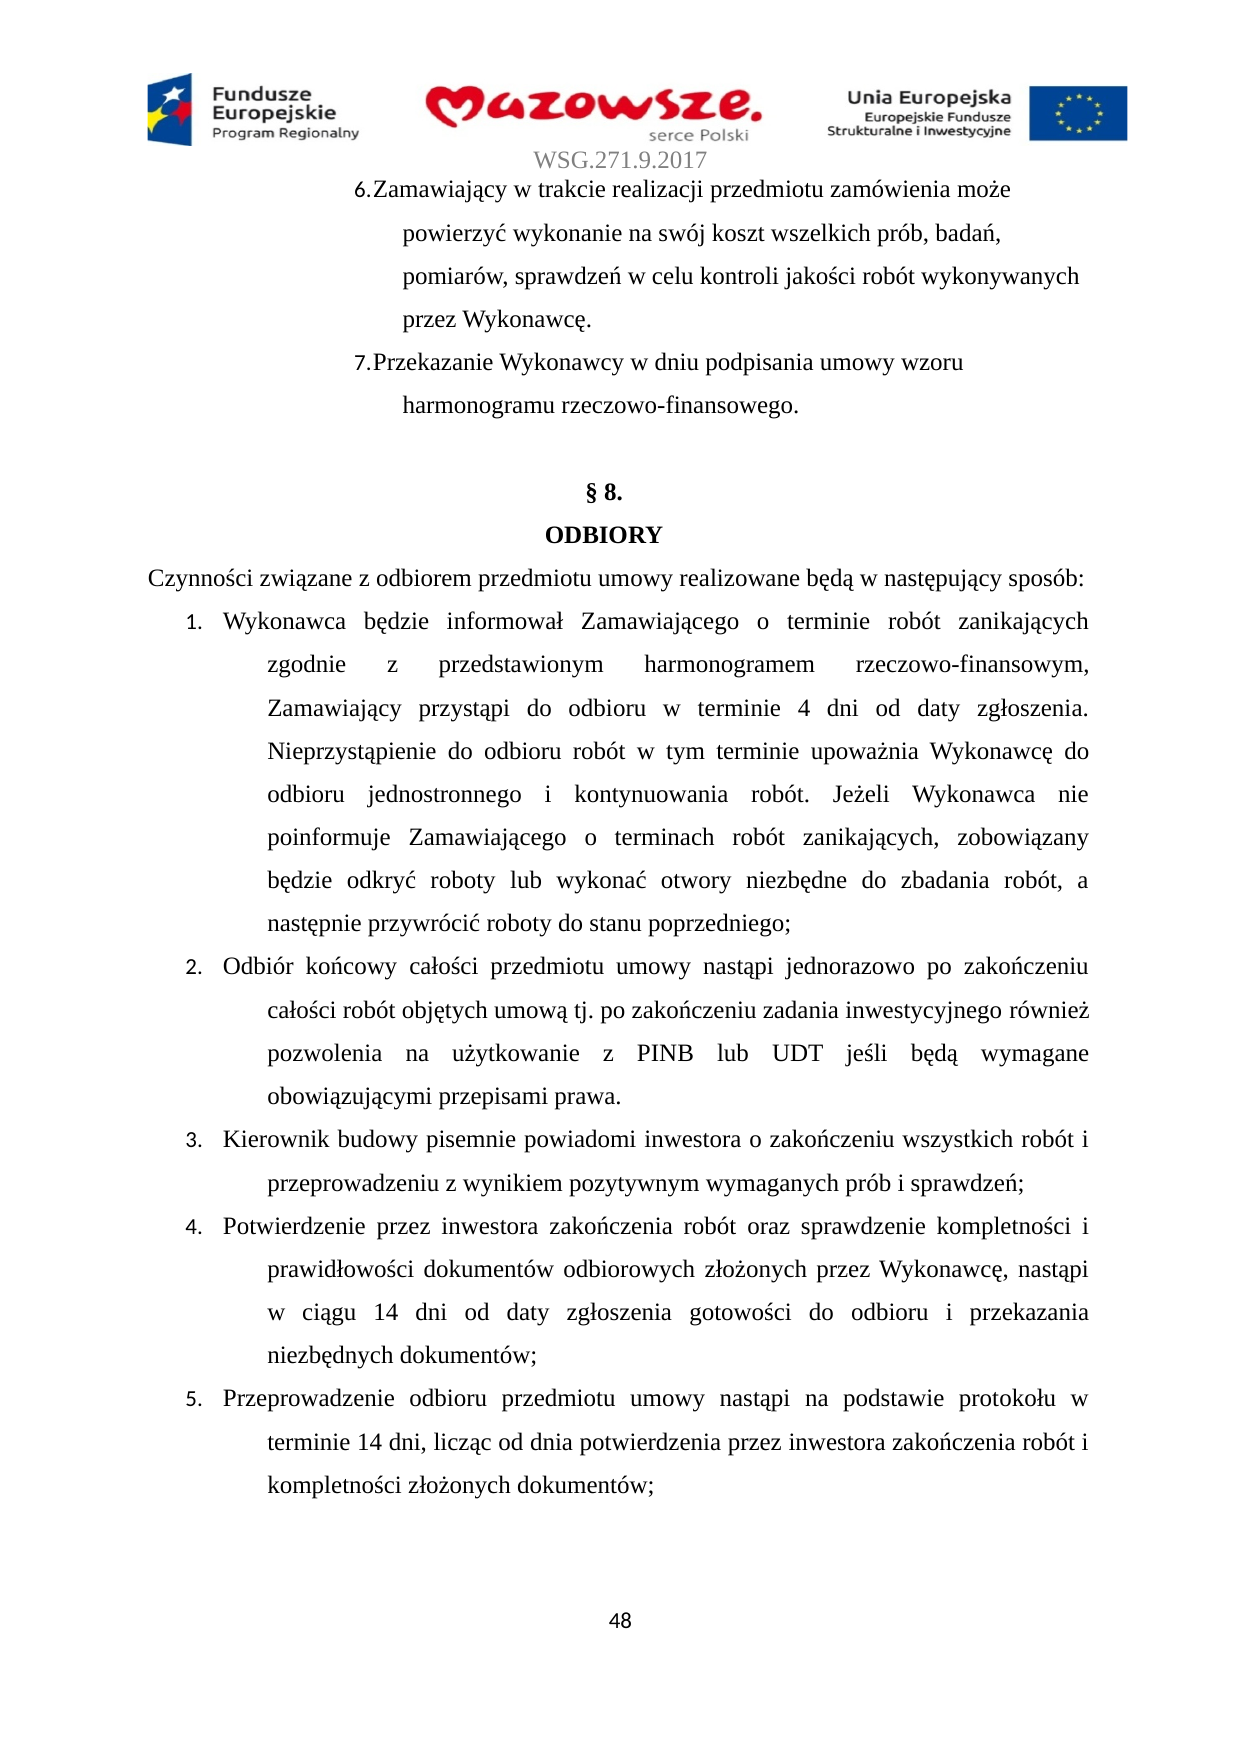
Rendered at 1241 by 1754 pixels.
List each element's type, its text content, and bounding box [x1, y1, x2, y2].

list Odbiór końcowy całości przedmiotu umowy nastąpi jednorazowo po zakończeniu całości robót objętych umową tj. po zakończeniu zadania inwestycyjnego również pozwolenia na użytkowanie z PINB lub UDT jeśli będą wymagane obowiązującymi przepisami prawa. [185, 951, 1089, 1110]
text ODBIORY [103, 520, 1104, 548]
text Czynności związane z odbiorem przedmiotu umowy realizowane będą w następujący sposób: [148, 563, 1089, 592]
list Kierownik budowy pisemnie powiadomi inwestora o zakończeniu wszystkich robót i przeprowadzeniu z wynikiem pozytywnym wymaganych prób i sprawdzeń; [185, 1124, 1089, 1196]
list Przekazanie Wykonawcy w dniu podpisania umowy wzoru harmonogramu rzeczowo-finansowego. [354, 347, 1093, 419]
text § 8. [103, 477, 1104, 505]
list Wykonawca będzie informował Zamawiającego o terminie robót zanikających zgodnie z przedstawionym harmonogramem rzeczowo-finansowym, Zamawiający przystąpi do odbioru w terminie 4 dni od daty zgłoszenia. Nieprzystąpienie do odbioru robót w tym terminie upoważnia Wykonawcę do odbioru jednostronnego i kontynuowania robót. Jeżeli Wykonawca nie poinformuje Zamawiającego o terminach robót zanikających, zobowiązany będzie odkryć roboty lub wykonać otwory niezbędne do zbadania robót, a następnie przywrócić roboty do stanu poprzedniego; [185, 606, 1089, 937]
list Potwierdzenie przez inwestora zakończenia robót oraz sprawdzenie kompletności i prawidłowości dokumentów odbiorowych złożonych przez Wykonawcę, nastąpi w ciągu 14 dni od daty zgłoszenia gotowości do odbioru i przekazania niezbędnych dokumentów; [185, 1211, 1089, 1369]
list Zamawiający w trakcie realizacji przedmiotu zamówienia może powierzyć wykonanie na swój koszt wszelkich prób, badań, pomiarów, sprawdzeń w celu kontroli jakości robót wykonywanych przez Wykonawcę. [354, 174, 1093, 333]
list Przeprowadzenie odbioru przedmiotu umowy nastąpi na podstawie protokołu w terminie 14 dni, licząc od dnia potwierdzenia przez inwestora zakończenia robót i kompletności złożonych dokumentów; [185, 1383, 1089, 1499]
